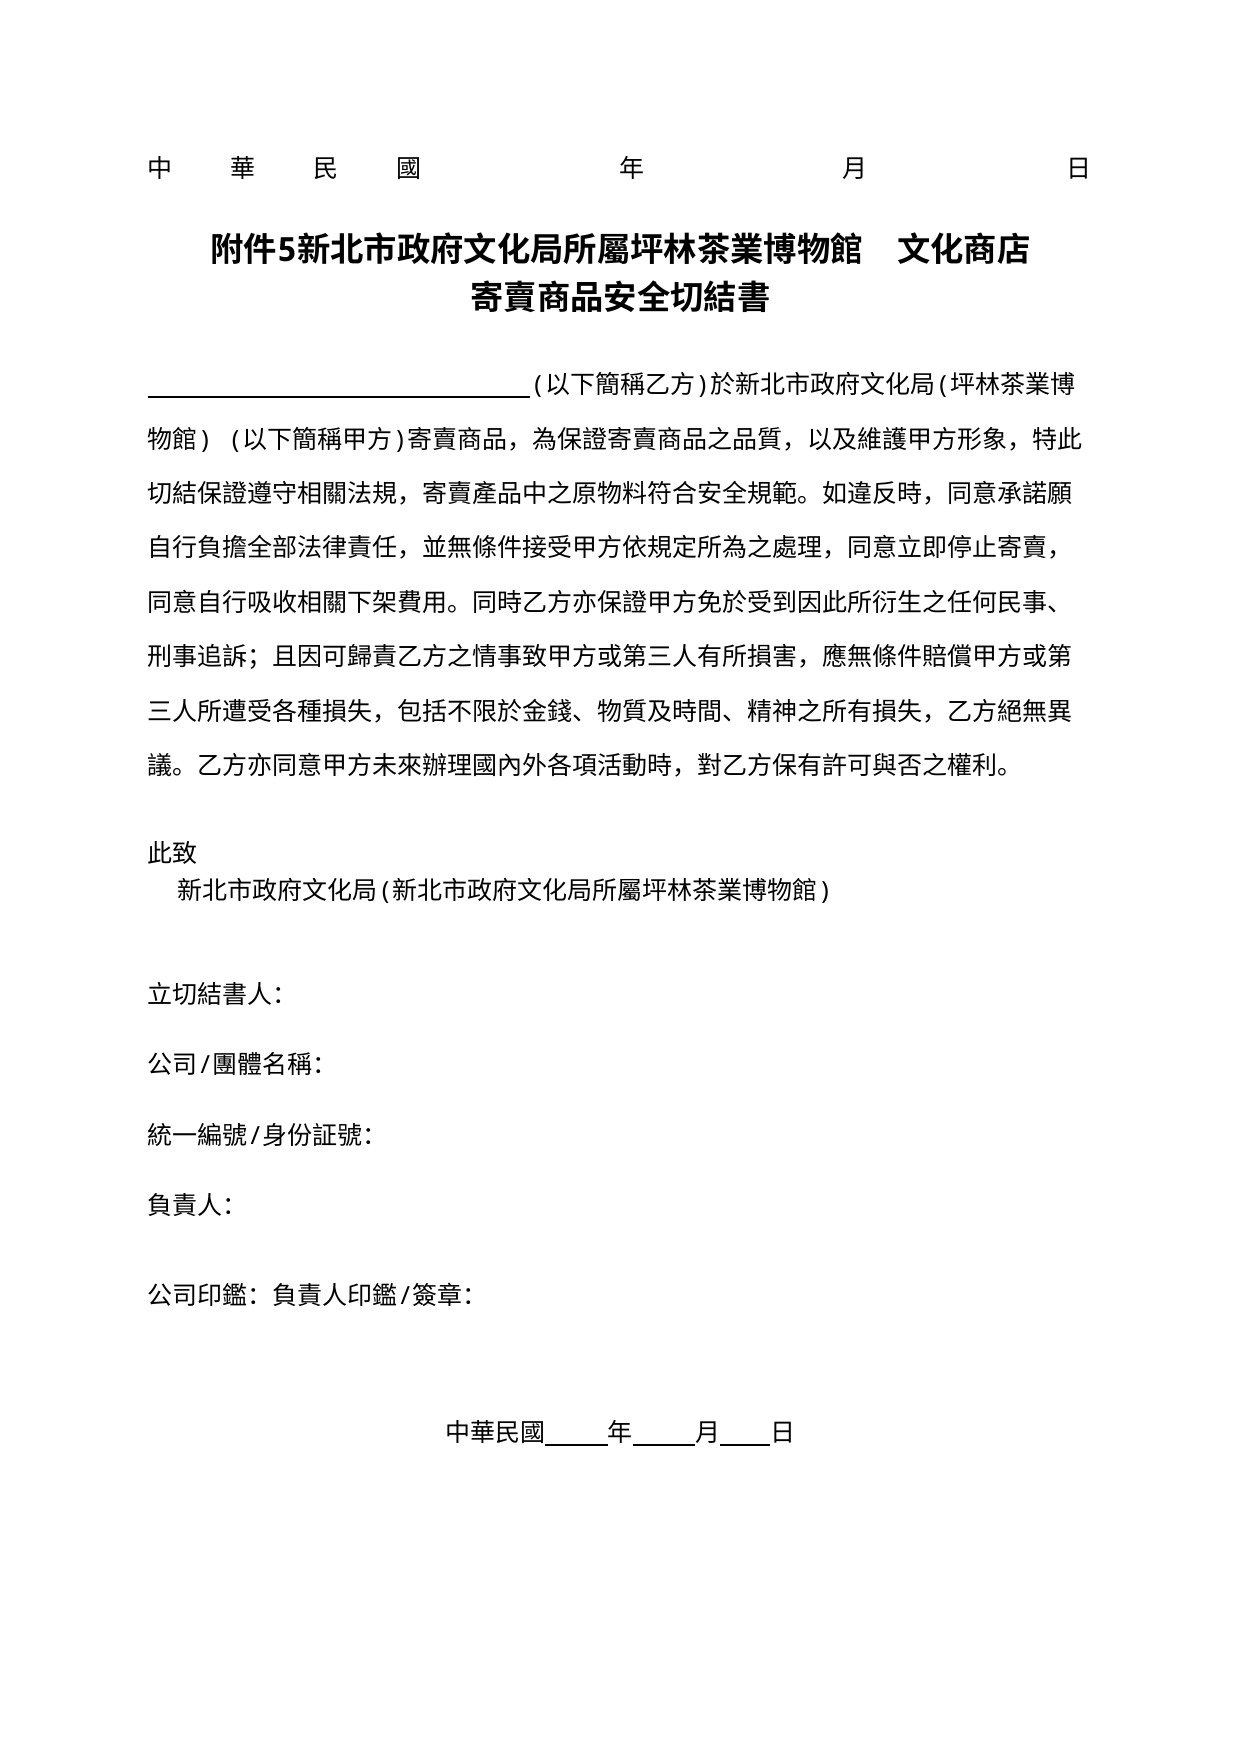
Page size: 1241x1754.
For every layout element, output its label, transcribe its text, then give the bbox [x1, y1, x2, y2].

text 公司/團體名稱： [148, 1045, 1092, 1081]
text 此致 [148, 834, 1092, 870]
text 立切結書人： [148, 974, 1092, 1011]
text 中華民國 年 月 日 [148, 1405, 1092, 1451]
text (以下簡稱乙方)於新北市政府文化局(坪林茶業博物館) (以下簡稱甲方)寄賣商品，為保證寄賣商品之品質，以及維護甲方形象，特此切結保證遵守相關法規，寄賣產品中之原物料符合安全規範。如違反時，同意承諾願自行負擔全部法律責任，並無條件接受甲方依規定所為之處理，同意立即停止寄賣，同意自行吸收相關下架費用。同時乙方亦保證甲方免於受到因此所衍生之任何民事、刑事追訴；且因可歸責乙方之情事致甲方或第三人有所損害，應無條件賠償甲方或第三人所遭受各種損失，包括不限於金錢、物質及時間、精神之所有損失，乙方絕無異議。乙方亦同意甲方未來辦理國內外各項活動時，對乙方保有許可與否之權利。 [148, 365, 1092, 782]
text 寄賣商品安全切結書 [148, 271, 1092, 319]
text 新北市政府文化局(新北市政府文化局所屬坪林茶業博物館) [148, 870, 1092, 906]
text 統一編號/身份証號： [148, 1115, 1092, 1151]
text 附件5新北市政府文化局所屬坪林茶業博物館 文化商店 [148, 223, 1092, 271]
text 公司印鑑：負責人印鑑/簽章： [148, 1267, 1092, 1313]
text 負責人： [148, 1185, 1092, 1222]
text 中華民國 年 月 日 [148, 148, 1092, 185]
